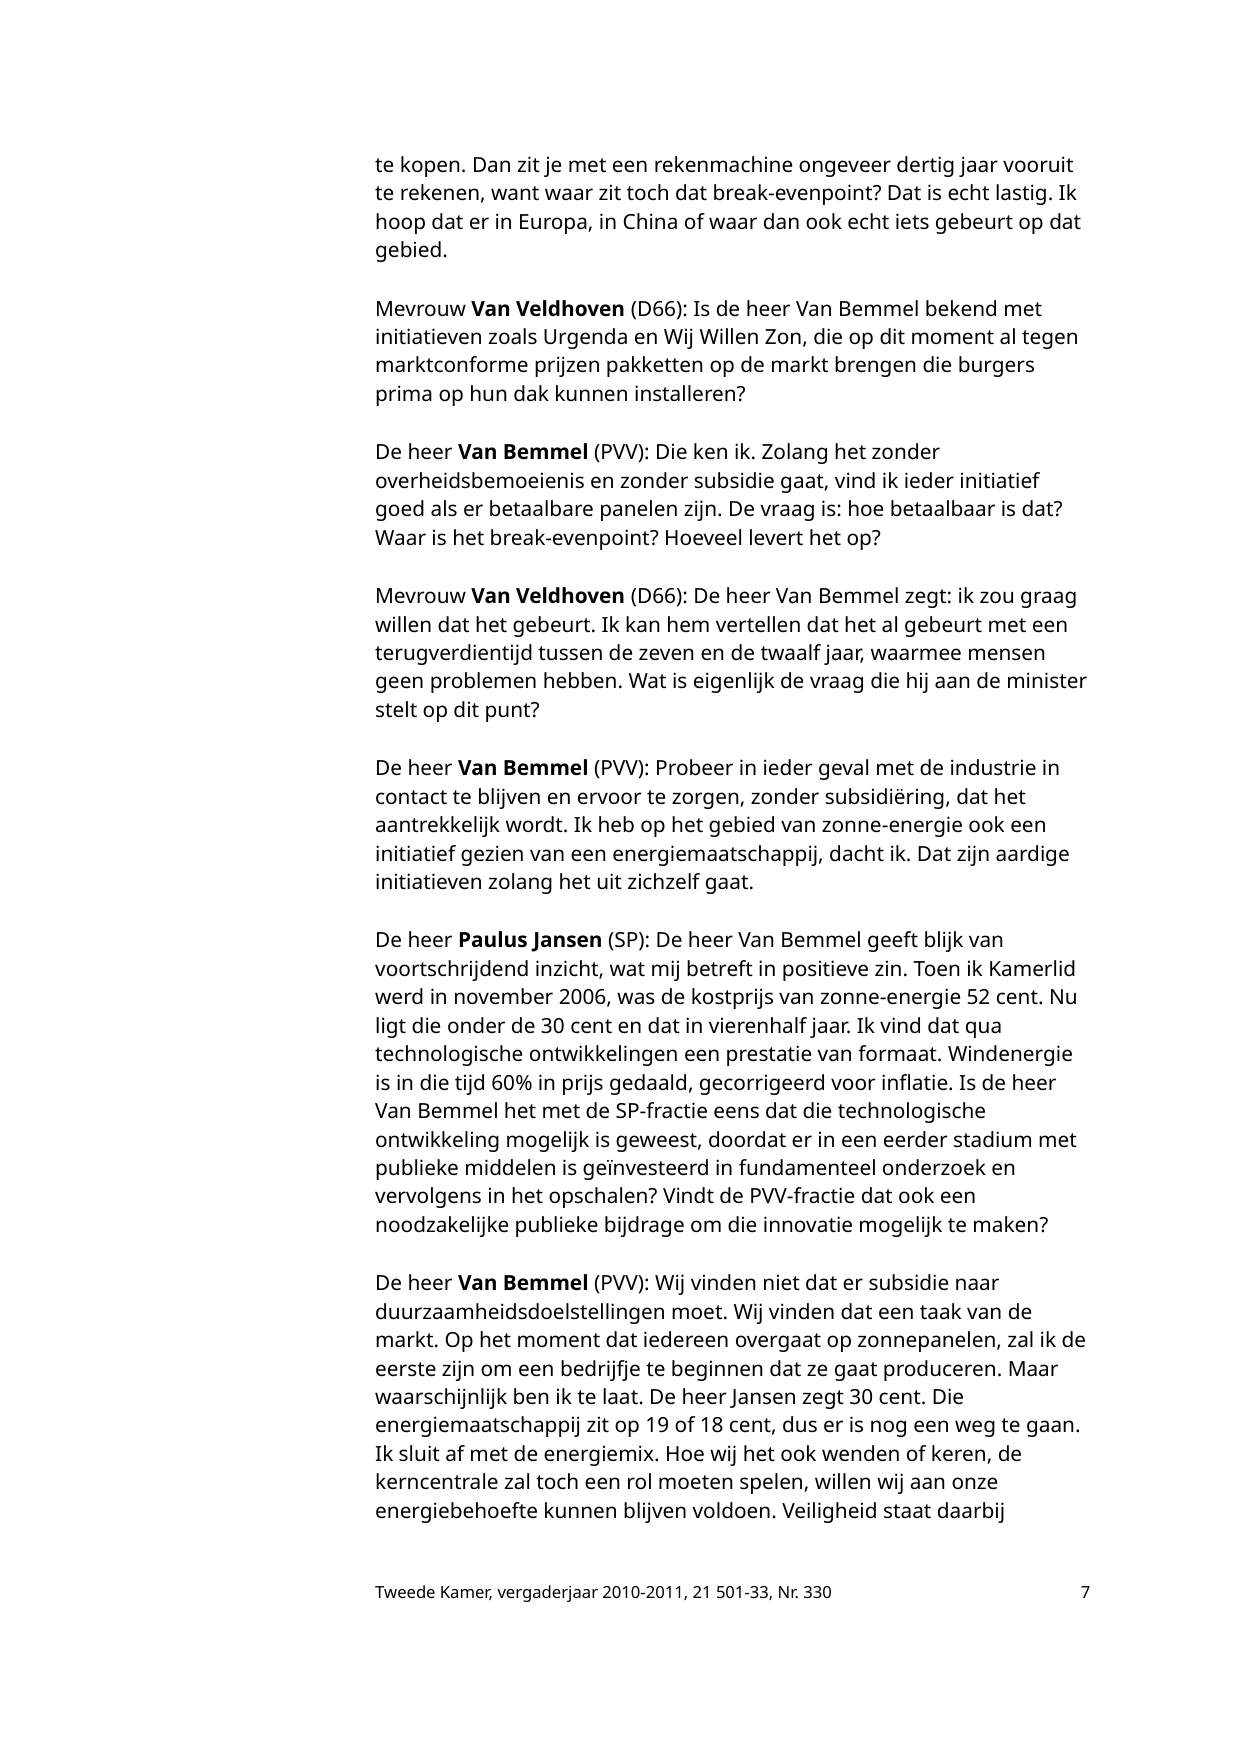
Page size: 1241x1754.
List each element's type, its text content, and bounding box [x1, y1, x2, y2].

text De heer Paulus Jansen (SP): De heer Van Bemmel geeft blijk van voortschrijdend inzicht, wat mij betreft in positieve zin. Toen ik Kamerlid werd in november 2006, was de kostprijs van zonne-energie 52 cent. Nu ligt die onder de 30 cent en dat in vierenhalf jaar. Ik vind dat qua technologische ontwikkelingen een prestatie van formaat. Windenergie is in die tijd 60% in prijs gedaald, gecorrigeerd voor inflatie. Is de heer Van Bemmel het met de SP-fractie eens dat die technologische ontwikkeling mogelijk is geweest, doordat er in een eerder stadium met publieke middelen is geïnvesteerd in fundamenteel onderzoek en vervolgens in het opschalen? Vindt de PVV-fractie dat ook een noodzakelijke publieke bijdrage om die innovatie mogelijk te maken? [375, 926, 1090, 1238]
text Ik sluit af met de energiemix. Hoe wij het ook wenden of keren, de kerncentrale zal toch een rol moeten spelen, willen wij aan onze energiebehoefte kunnen blijven voldoen. Veiligheid staat daarbij [375, 1439, 1090, 1524]
text De heer Van Bemmel (PVV): Wij vinden niet dat er subsidie naar duurzaamheidsdoelstellingen moet. Wij vinden dat een taak van de markt. Op het moment dat iedereen overgaat op zonnepanelen, zal ik de eerste zijn om een bedrijfje te beginnen dat ze gaat produceren. Maar waarschijnlijk ben ik te laat. De heer Jansen zegt 30 cent. Die energiemaatschappij zit op 19 of 18 cent, dus er is nog een weg te gaan. [375, 1268, 1090, 1439]
text De heer Van Bemmel (PVV): Probeer in ieder geval met de industrie in contact te blijven en ervoor te zorgen, zonder subsidiëring, dat het aantrekkelijk wordt. Ik heb op het gebied van zonne-energie ook een initiatief gezien van een energiemaatschappij, dacht ik. Dat zijn aardige initiatieven zolang het uit zichzelf gaat. [375, 753, 1090, 896]
text Mevrouw Van Veldhoven (D66): De heer Van Bemmel zegt: ik zou graag willen dat het gebeurt. Ik kan hem vertellen dat het al gebeurt met een terugverdientijd tussen de zeven en de twaalf jaar, waarmee mensen geen problemen hebben. Wat is eigenlijk de vraag die hij aan de minister stelt op dit punt? [375, 581, 1090, 723]
text Mevrouw Van Veldhoven (D66): Is de heer Van Bemmel bekend met initiatieven zoals Urgenda en Wij Willen Zon, die op dit moment al tegen marktconforme prijzen pakketten op de markt brengen die burgers prima op hun dak kunnen installeren? [375, 294, 1090, 407]
text te kopen. Dan zit je met een rekenmachine ongeveer dertig jaar vooruit te rekenen, want waar zit toch dat break-evenpoint? Dat is echt lastig. Ik hoop dat er in Europa, in China of waar dan ook echt iets gebeurt op dat gebied. [375, 150, 1090, 264]
text De heer Van Bemmel (PVV): Die ken ik. Zolang het zonder overheidsbemoeienis en zonder subsidie gaat, vind ik ieder initiatief goed als er betaalbare panelen zijn. De vraag is: hoe betaalbaar is dat? Waar is het break-evenpoint? Hoeveel levert het op? [375, 437, 1090, 551]
